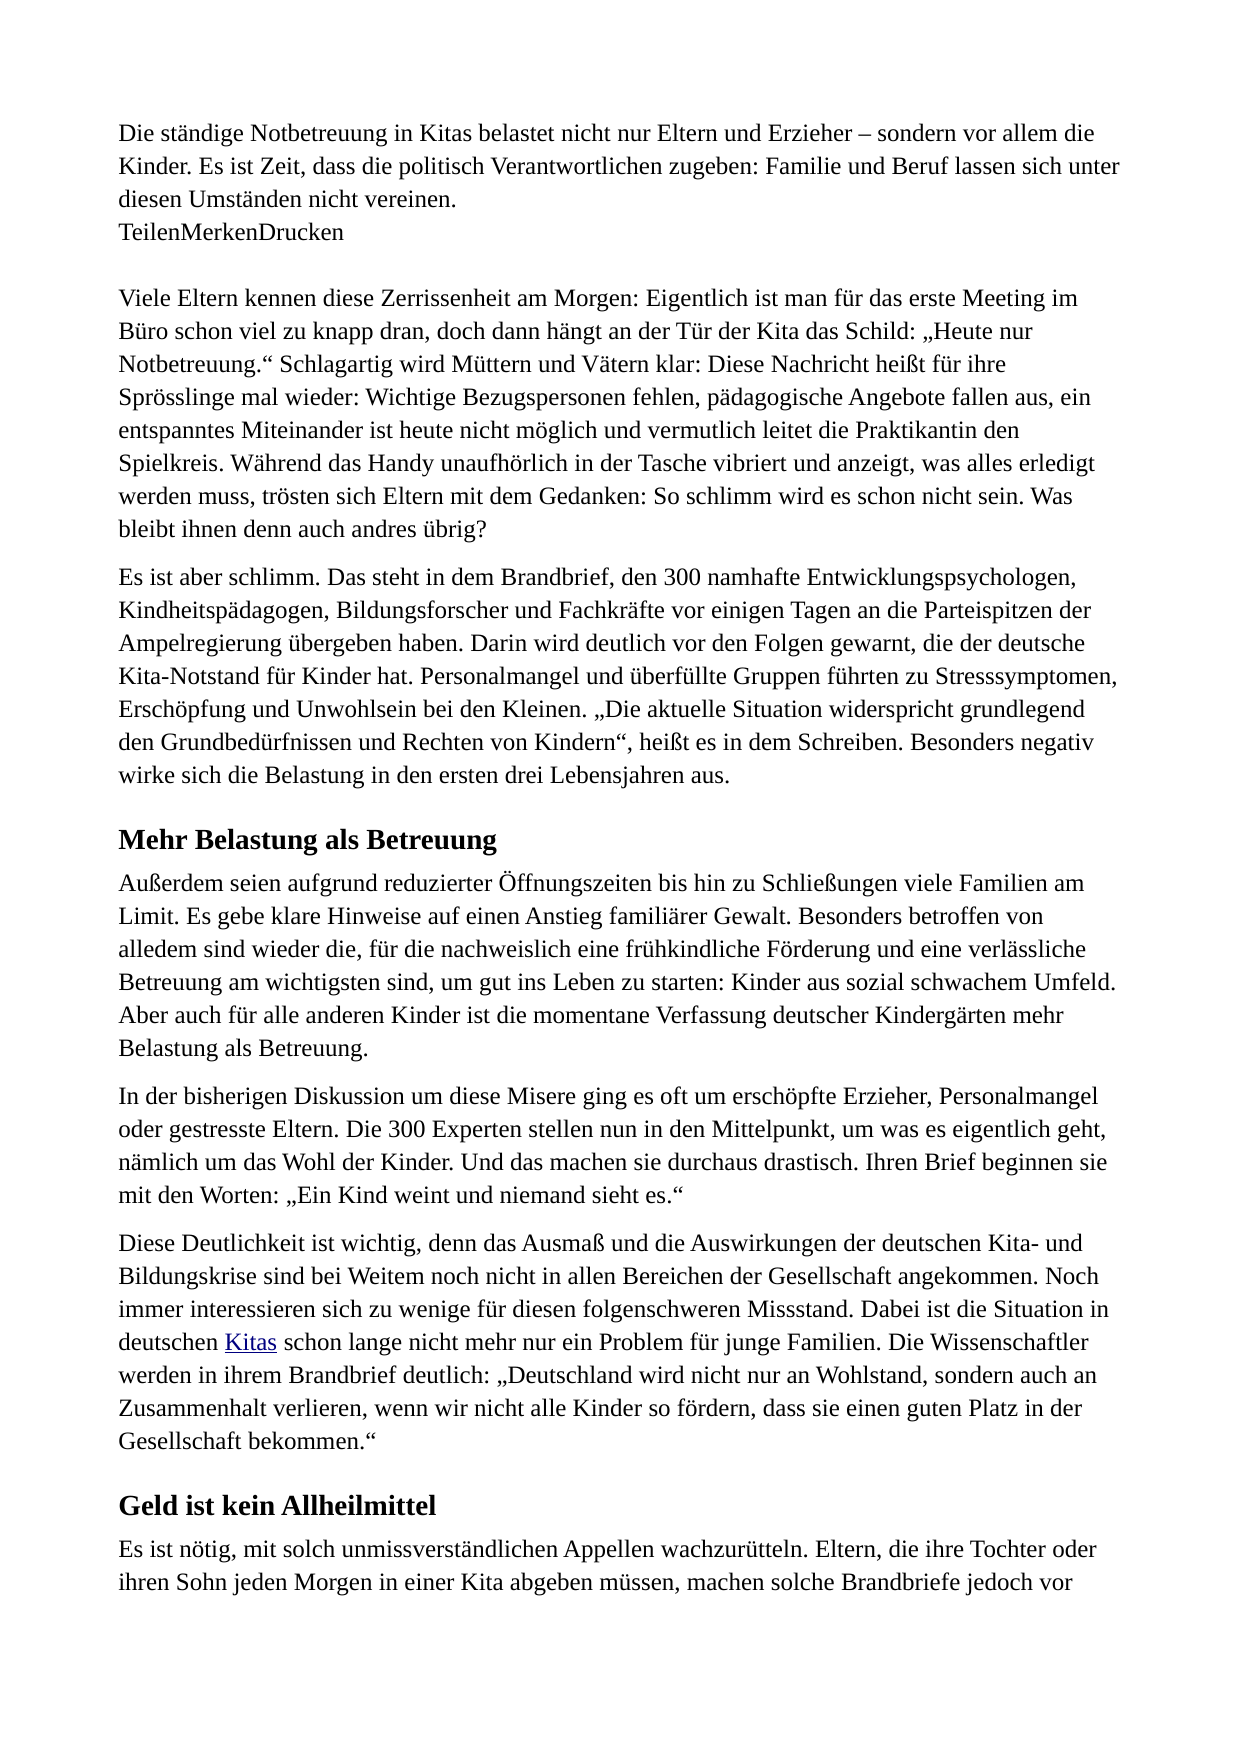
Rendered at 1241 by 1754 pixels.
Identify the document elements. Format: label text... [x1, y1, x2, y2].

text Viele Eltern kennen diese Zerrissenheit am Morgen: Eigentlich ist man für das erste Meeting im Büro schon viel zu knapp dran, doch dann hängt an der Tür der Kita das Schild: „Heute nur Notbetreuung.“ Schlagartig wird Müttern und Vätern klar: Diese Nachricht heißt für ihre Sprösslinge mal wieder: Wichtige Bezugspersonen fehlen, pädagogische Angebote fallen aus, ein entspanntes Miteinander ist heute nicht möglich und vermutlich leitet die Praktikantin den Spielkreis. Während das Handy unaufhörlich in der Tasche vi­briert und anzeigt, was alles erledigt werden muss, trösten sich Eltern mit dem Gedanken: So schlimm wird es schon nicht sein. Was bleibt ihnen denn auch andres übrig? [118, 283, 1122, 543]
text TeilenMerkenDrucken [118, 217, 1122, 246]
text Es ist aber schlimm. Das steht in dem Brandbrief, den 300 namhafte Entwicklungspsychologen, Kindheitspädagogen, Bildungsforscher und Fachkräfte vor einigen Tagen an die Parteispitzen der Ampelregierung übergeben haben. Darin wird deutlich vor den Folgen gewarnt, die der deutsche Kita-Notstand für Kinder hat. Personalmangel und überfüllte Gruppen führten zu Stresssymptomen, Erschöpfung und Unwohlsein bei den Kleinen. „Die aktuelle Situation widerspricht grundlegend den Grundbedürfnissen und Rechten von Kindern“, heißt es in dem Schreiben. Besonders negativ wirke sich die Belastung in den ersten drei Lebensjahren aus. [118, 562, 1122, 789]
text Die ständige Notbetreuung in Kitas belastet nicht nur Eltern und Erzieher – sondern vor allem die Kinder. Es ist Zeit, dass die politisch Verantwortlichen zugeben: Familie und Beruf lassen sich unter diesen Umständen nicht vereinen. [118, 118, 1122, 213]
subtitle Geld ist kein Allheilmittel [118, 1488, 1122, 1522]
text In der bisherigen Diskussion um diese Misere ging es oft um erschöpfte Erzieher, Personalmangel oder gestresste Eltern. Die 300 Experten stellen nun in den Mittelpunkt, um was es eigentlich geht, nämlich um das Wohl der Kinder. Und das machen sie durchaus drastisch. Ihren Brief beginnen sie mit den Worten: „Ein Kind weint und niemand sieht es.“ [118, 1081, 1122, 1209]
text Es ist nötig, mit solch unmissverständlichen Appellen wachzurütteln. Eltern, die ihre Tochter oder ihren Sohn jeden Morgen in einer Kita abgeben müssen, machen solche Brandbriefe jedoch vor [118, 1534, 1122, 1596]
subtitle Mehr Belastung als Betreuung [118, 822, 1122, 856]
text Außerdem seien aufgrund reduzierter Öffnungszeiten bis hin zu Schließungen viele Familien am Limit. Es gebe klare Hinweise auf einen Anstieg familiärer Gewalt. Besonders betroffen von alledem sind wieder die, für die nachweislich eine frühkindliche Förderung und eine verlässliche Betreuung am wichtigsten sind, um gut ins Leben zu starten: Kinder aus sozial schwachem Umfeld. Aber auch für alle anderen Kinder ist die momentane Verfassung deutscher Kindergärten mehr Belastung als Betreuung. [118, 868, 1122, 1062]
text Diese Deutlichkeit ist wichtig, denn das Ausmaß und die Auswirkungen der deutschen Kita- und Bildungskrise sind bei Weitem noch nicht in allen Bereichen der Gesellschaft angekommen. Noch immer interessieren sich zu wenige für diesen folgenschweren Missstand. Dabei ist die Situation in deutschen Kitas schon lange nicht mehr nur ein Problem für junge Familien. Die Wissenschaftler werden in ihrem Brandbrief deutlich: „Deutschland wird nicht nur an Wohlstand, sondern auch an Zusammenhalt verlieren, wenn wir nicht alle Kinder so fördern, dass sie einen guten Platz in der Gesellschaft bekommen.“ [118, 1228, 1122, 1454]
